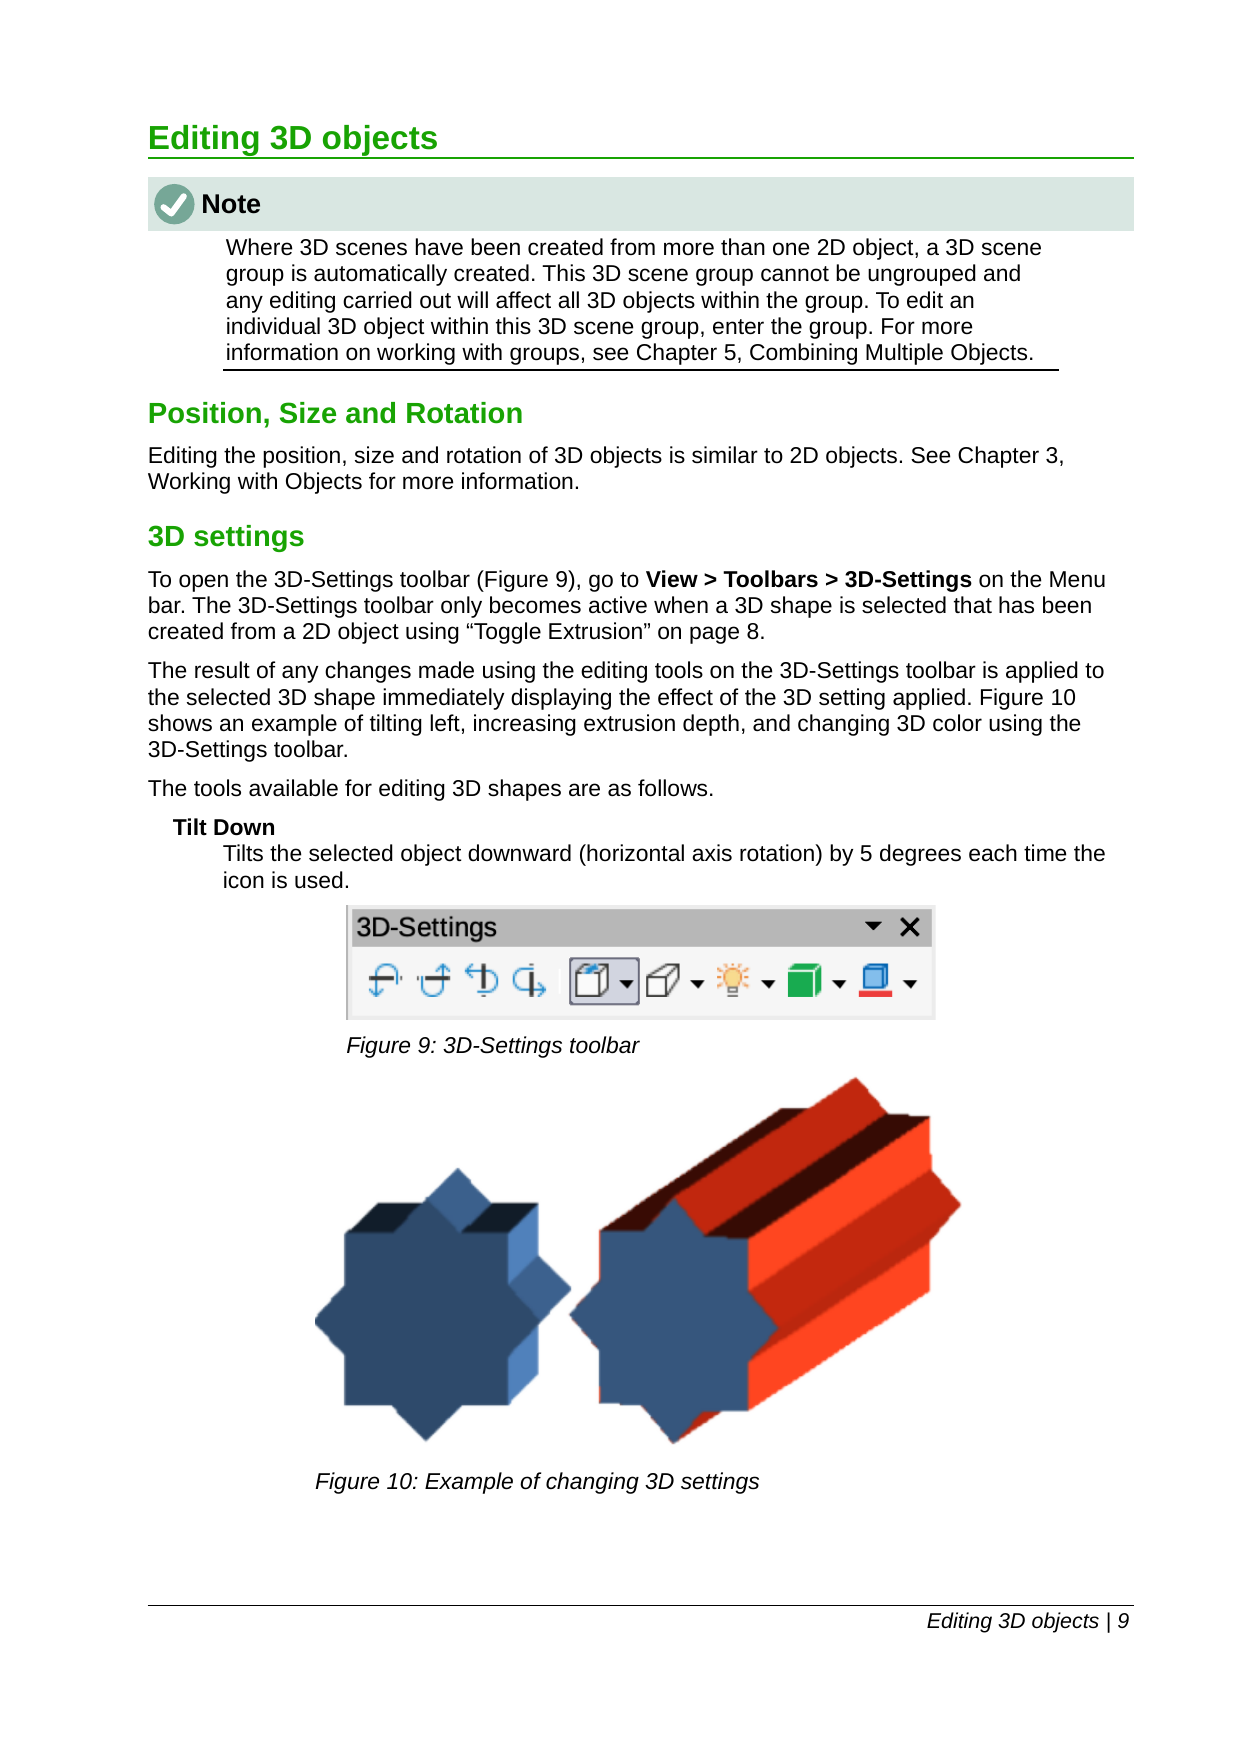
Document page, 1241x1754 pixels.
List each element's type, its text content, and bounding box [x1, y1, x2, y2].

list The tools available for editing 3D shapes are as follows. [148, 775, 1134, 801]
text To open the 3D‑Settings toolbar (Figure 9), go to View > Toolbars > 3D‑Settings on the Menu bar. The 3D‑Settings toolbar only becomes active when a 3D shape is selected that has been created from a 2D object using “Toggle Extrusion” on page 8. [148, 566, 1134, 644]
text The result of any changes made using the editing tools on the 3D‑Settings toolbar is applied to the selected 3D shape immediately displaying the effect of the 3D setting applied. Figure 10 shows an example of tilting left, increasing extrusion depth, and changing 3D color using the 3D‑Settings toolbar. [148, 657, 1134, 762]
subtitle Note [148, 177, 1134, 231]
text Figure 9: 3D-Settings toolbar [346, 1032, 936, 1059]
picture [346, 905, 936, 1020]
text Editing the position, size and rotation of 3D objects is similar to 2D objects. See Chapter 3, Working with Objects for more information. [148, 442, 1134, 494]
text Tilts the selected object downward (horizontal axis rotation) by 5 degrees each time the icon is used. [223, 840, 1134, 893]
text Tilt Down [173, 814, 1134, 840]
subtitle 3D settings [148, 519, 1134, 553]
text Figure 10: Example of changing 3D settings [315, 1468, 967, 1494]
picture [315, 1071, 967, 1456]
text Where 3D scenes have been created from more than one 2D object, a 3D scene group is automatically created. This 3D scene group cannot be ungrouped and any editing carried out will affect all 3D objects within the group. To edit an individual 3D object within this 3D scene group, enter the group. For more information on working with groups, see Chapter 5, Combining Multiple Objects. [223, 231, 1059, 369]
subtitle Editing 3D objects [148, 118, 1134, 157]
subtitle Position, Size and Rotation [148, 396, 1134, 429]
